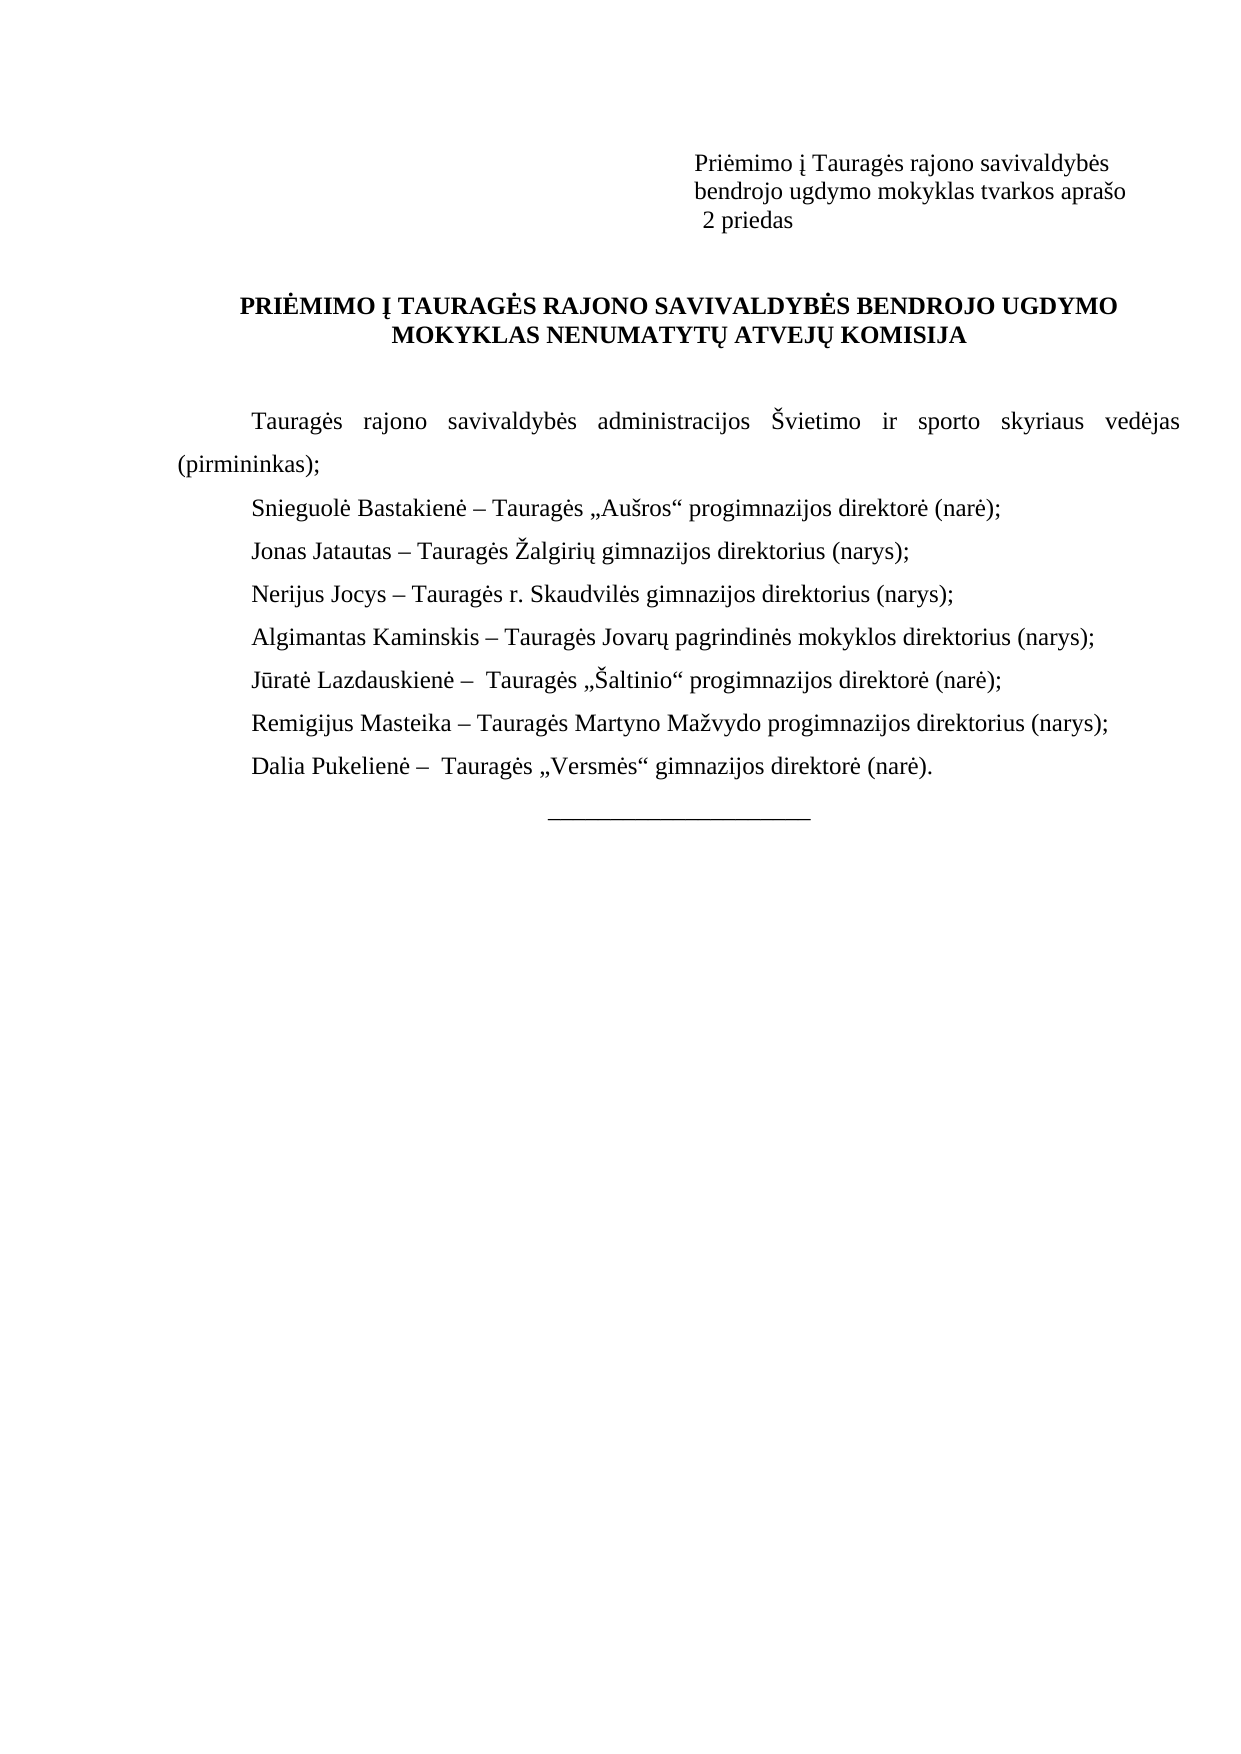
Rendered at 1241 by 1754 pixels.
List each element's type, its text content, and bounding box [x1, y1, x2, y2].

text Algimantas Kaminskis – Tauragės Jovarų pagrindinės mokyklos direktorius (narys); [177, 622, 1181, 651]
text bendrojo ugdymo mokyklas tvarkos aprašo [694, 176, 1181, 205]
text Nerijus Jocys – Tauragės r. Skaudvilės gimnazijos direktorius (narys); [177, 579, 1181, 608]
text Jūratė Lazdauskienė – Tauragės „Šaltinio“ progimnazijos direktorė (narė); [177, 665, 1181, 694]
text Jonas Jatautas – Tauragės Žalgirių gimnazijos direktorius (narys); [177, 536, 1181, 564]
text Remigijus Masteika – Tauragės Martyno Mažvydo progimnazijos direktorius (narys); [177, 708, 1181, 737]
text Tauragės rajono savivaldybės administracijos Švietimo ir sporto skyriaus vedėjas (pirmininkas); [177, 406, 1181, 478]
text _____________________ [177, 794, 1181, 823]
text 2 priedas [177, 205, 1181, 234]
text Priėmimo į Tauragės rajono savivaldybės [694, 148, 1181, 176]
text Snieguolė Bastakienė – Tauragės „Aušros“ progimnazijos direktorė (narė); [177, 493, 1181, 521]
text PRIĖMIMO į TAURAGĖS RAJONO SAVIVALDYBĖS BENDROJO UGDYMO MOKYKLAS NENUMATYTŲ ATVEJŲ KOMISIJA [177, 291, 1181, 349]
text Dalia Pukelienė – Tauragės „Versmės“ gimnazijos direktorė (narė). [177, 751, 1181, 780]
